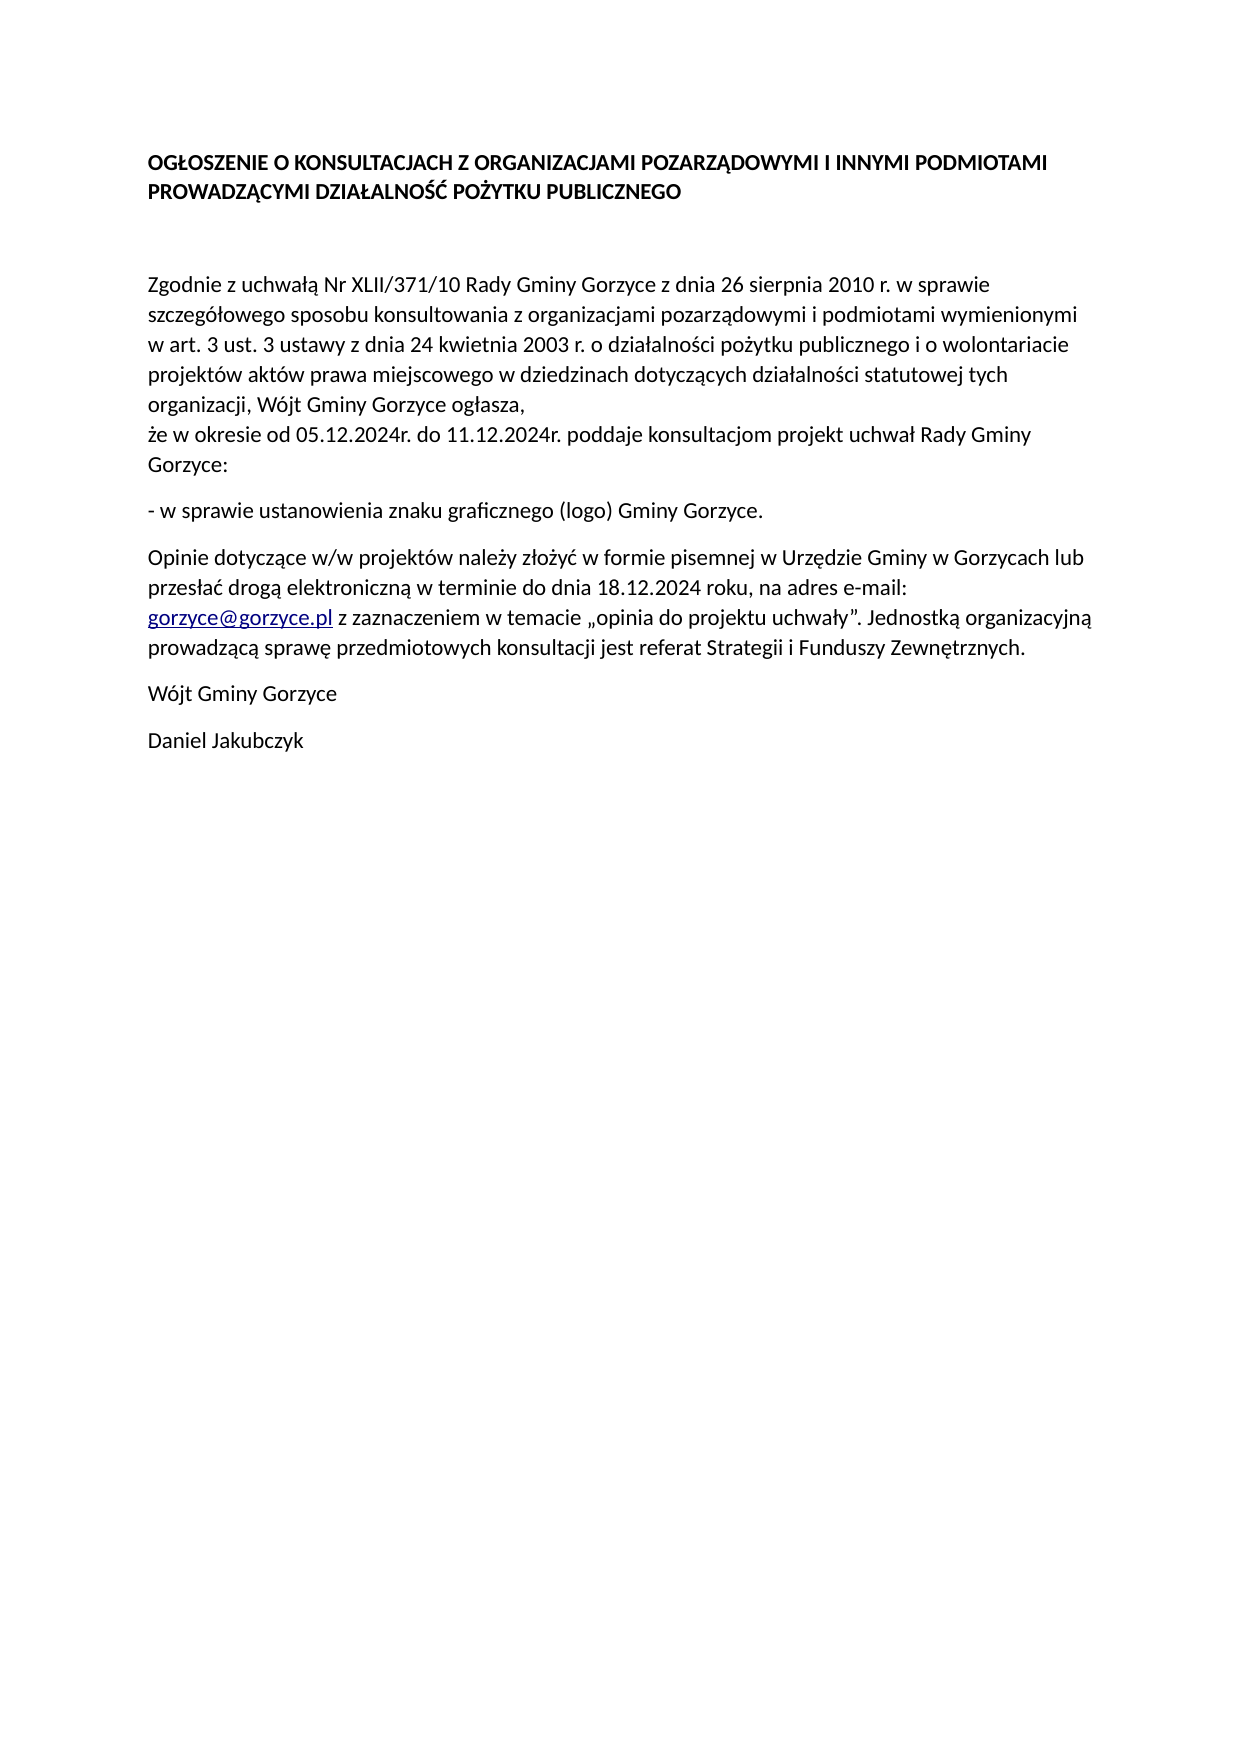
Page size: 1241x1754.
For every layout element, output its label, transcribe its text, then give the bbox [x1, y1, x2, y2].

text Daniel Jakubczyk [148, 726, 1093, 754]
text Wójt Gminy Gorzyce [148, 679, 1093, 707]
text Opinie dotyczące w/w projektów należy złożyć w formie pisemnej w Urzędzie Gminy w Gorzycach lub przesłać drogą elektroniczną w terminie do dnia 18.12.2024 roku, na adres e-mail: gorzyce@gorzyce.pl z zaznaczeniem w temacie „opinia do projektu uchwały”. Jednostką organizacyjną prowadzącą sprawę przedmiotowych konsultacji jest referat Strategii i Funduszy Zewnętrznych. [148, 543, 1093, 661]
text - w sprawie ustanowienia znaku graficznego (logo) Gminy Gorzyce. [148, 497, 1093, 524]
text OGŁOSZENIE O KONSULTACJACH Z ORGANIZACJAMI POZARZĄDOWYMI I INNYMI PODMIOTAMI PROWADZĄCYMI DZIAŁALNOŚĆ POŻYTKU PUBLICZNEGO [148, 148, 1093, 206]
text Zgodnie z uchwałą Nr XLII/371/10 Rady Gminy Gorzyce z dnia 26 sierpnia 2010 r. w sprawie szczegółowego sposobu konsultowania z organizacjami pozarządowymi i podmiotami wymienionymi w art. 3 ust. 3 ustawy z dnia 24 kwietnia 2003 r. o działalności pożytku publicznego i o wolontariacie projektów aktów prawa miejscowego w dziedzinach dotyczących działalności statutowej tych organizacji, Wójt Gminy Gorzyce ogłasza, że w okresie od 05.12.2024r. do 11.12.2024r. poddaje konsultacjom projekt uchwał Rady Gminy Gorzyce: [148, 271, 1093, 478]
